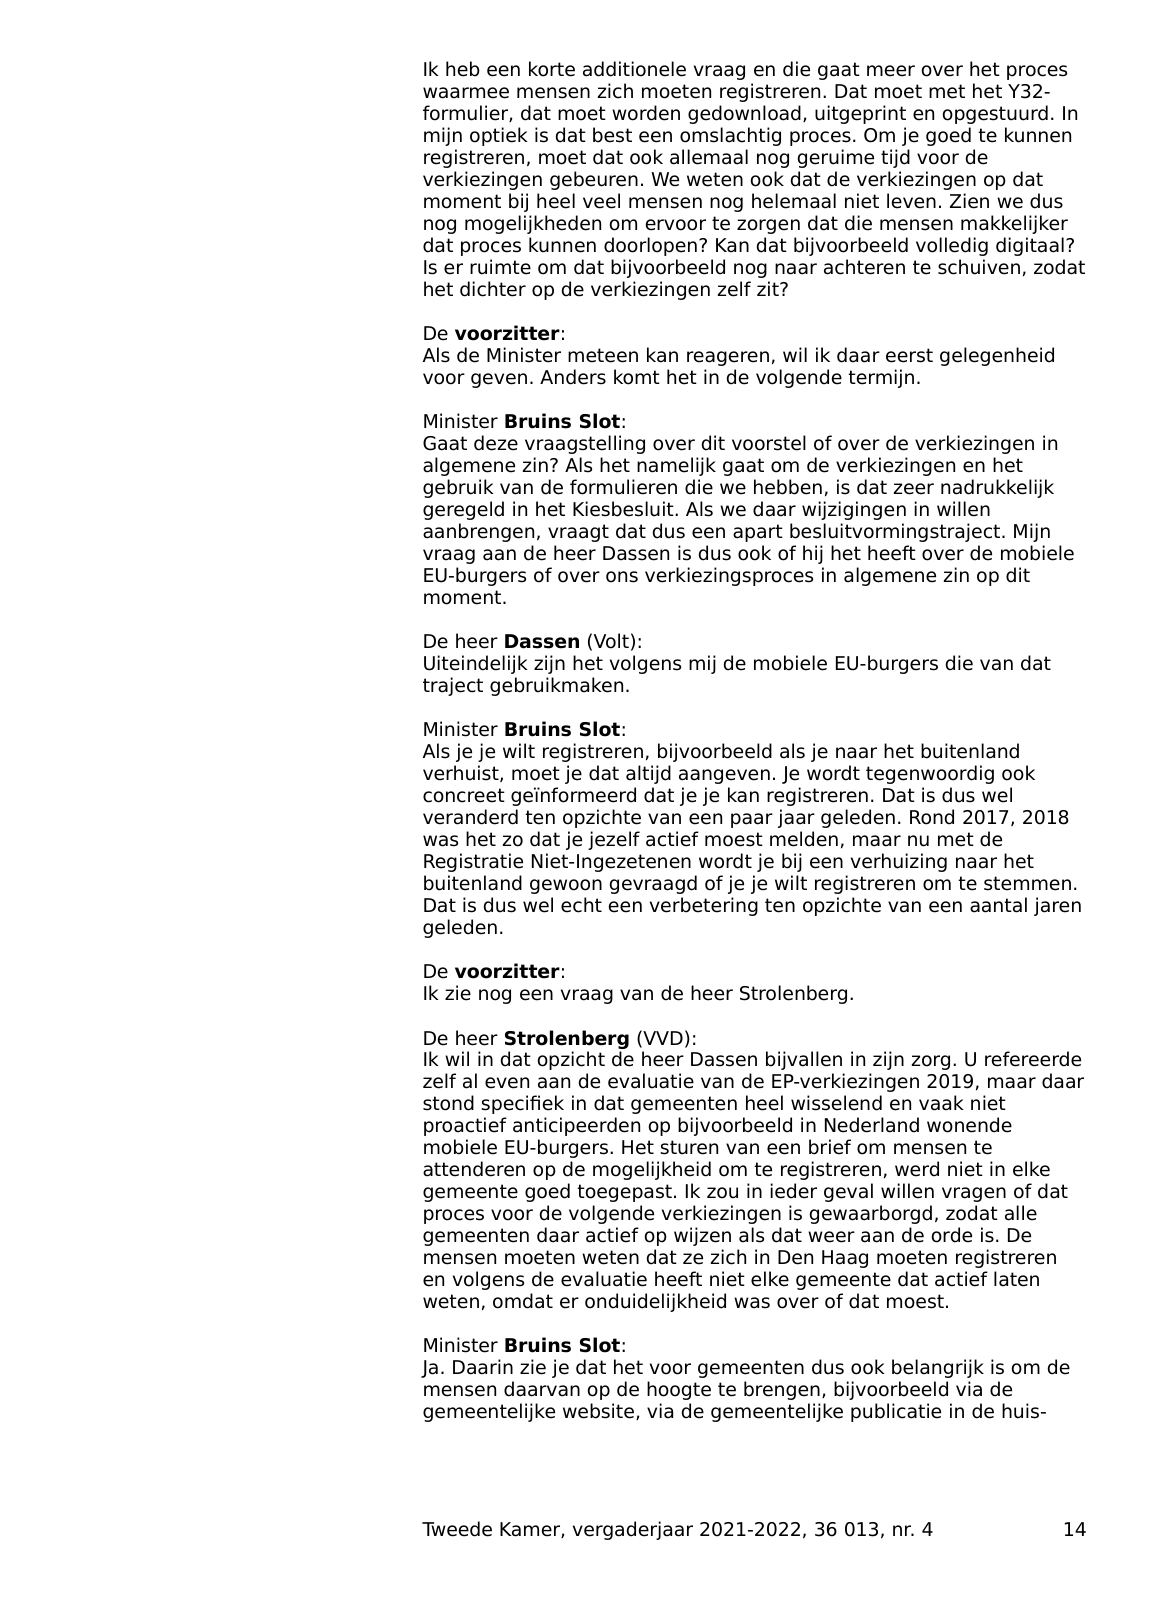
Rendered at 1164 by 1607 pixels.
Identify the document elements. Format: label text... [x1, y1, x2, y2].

text Minister Bruins Slot: [422, 719, 1087, 741]
text De voorzitter: [422, 961, 1087, 983]
text Gaat deze vraagstelling over dit voorstel of over de verkiezingen in algemene zin? Als het namelijk gaat om de verkiezingen en het gebruik van de formulieren die we hebben, is dat zeer nadrukkelijk geregeld in het Kiesbesluit. Als we daar wijzigingen in willen aanbrengen, vraagt dat dus een apart besluitvormingstraject. Mijn vraag aan de heer Dassen is dus ook of hij het heeft over de mobiele EU-burgers of over ons verkiezingsproces in algemene zin op dit moment. [422, 433, 1087, 609]
text Ik zie nog een vraag van de heer Strolenberg. [422, 983, 1087, 1005]
text Ik heb een korte additionele vraag en die gaat meer over het proces waarmee mensen zich moeten registreren. Dat moet met het Y32-formulier, dat moet worden gedownload, uitgeprint en opgestuurd. In mijn optiek is dat best een omslachtig proces. Om je goed te kunnen registreren, moet dat ook allemaal nog geruime tijd voor de verkiezingen gebeuren. We weten ook dat de verkiezingen op dat moment bij heel veel mensen nog helemaal niet leven. Zien we dus nog mogelijkheden om ervoor te zorgen dat die mensen makkelijker dat proces kunnen doorlopen? Kan dat bijvoorbeeld volledig digitaal? Is er ruimte om dat bijvoorbeeld nog naar achteren te schuiven, zodat het dichter op de verkiezingen zelf zit? [422, 59, 1087, 301]
text De heer Strolenberg (VVD): [422, 1027, 1087, 1049]
text Uiteindelijk zijn het volgens mij de mobiele EU-burgers die van dat traject gebruikmaken. [422, 653, 1087, 697]
text Ja. Daarin zie je dat het voor gemeenten dus ook belangrijk is om de mensen daarvan op de hoogte te brengen, bijvoorbeeld via de gemeentelijke website, via de gemeentelijke publicatie in de huis- [422, 1357, 1087, 1423]
text Als je je wilt registreren, bijvoorbeeld als je naar het buitenland verhuist, moet je dat altijd aangeven. Je wordt tegenwoordig ook concreet geïnformeerd dat je je kan registreren. Dat is dus wel veranderd ten opzichte van een paar jaar geleden. Rond 2017, 2018 was het zo dat je jezelf actief moest melden, maar nu met de Registratie Niet-Ingezetenen wordt je bij een verhuizing naar het buitenland gewoon gevraagd of je je wilt registreren om te stemmen. Dat is dus wel echt een verbetering ten opzichte van een aantal jaren geleden. [422, 741, 1087, 939]
text Ik wil in dat opzicht de heer Dassen bijvallen in zijn zorg. U refereerde zelf al even aan de evaluatie van de EP-verkiezingen 2019, maar daar stond specifiek in dat gemeenten heel wisselend en vaak niet proactief anticipeerden op bijvoorbeeld in Nederland wonende mobiele EU-burgers. Het sturen van een brief om mensen te attenderen op de mogelijkheid om te registreren, werd niet in elke gemeente goed toegepast. Ik zou in ieder geval willen vragen of dat proces voor de volgende verkiezingen is gewaarborgd, zodat alle gemeenten daar actief op wijzen als dat weer aan de orde is. De mensen moeten weten dat ze zich in Den Haag moeten registreren en volgens de evaluatie heeft niet elke gemeente dat actief laten weten, omdat er onduidelijkheid was over of dat moest. [422, 1049, 1087, 1313]
text Als de Minister meteen kan reageren, wil ik daar eerst gelegenheid voor geven. Anders komt het in de volgende termijn. [422, 345, 1087, 389]
text Minister Bruins Slot: [422, 411, 1087, 433]
text De heer Dassen (Volt): [422, 631, 1087, 653]
text De voorzitter: [422, 323, 1087, 345]
text Minister Bruins Slot: [422, 1335, 1087, 1357]
